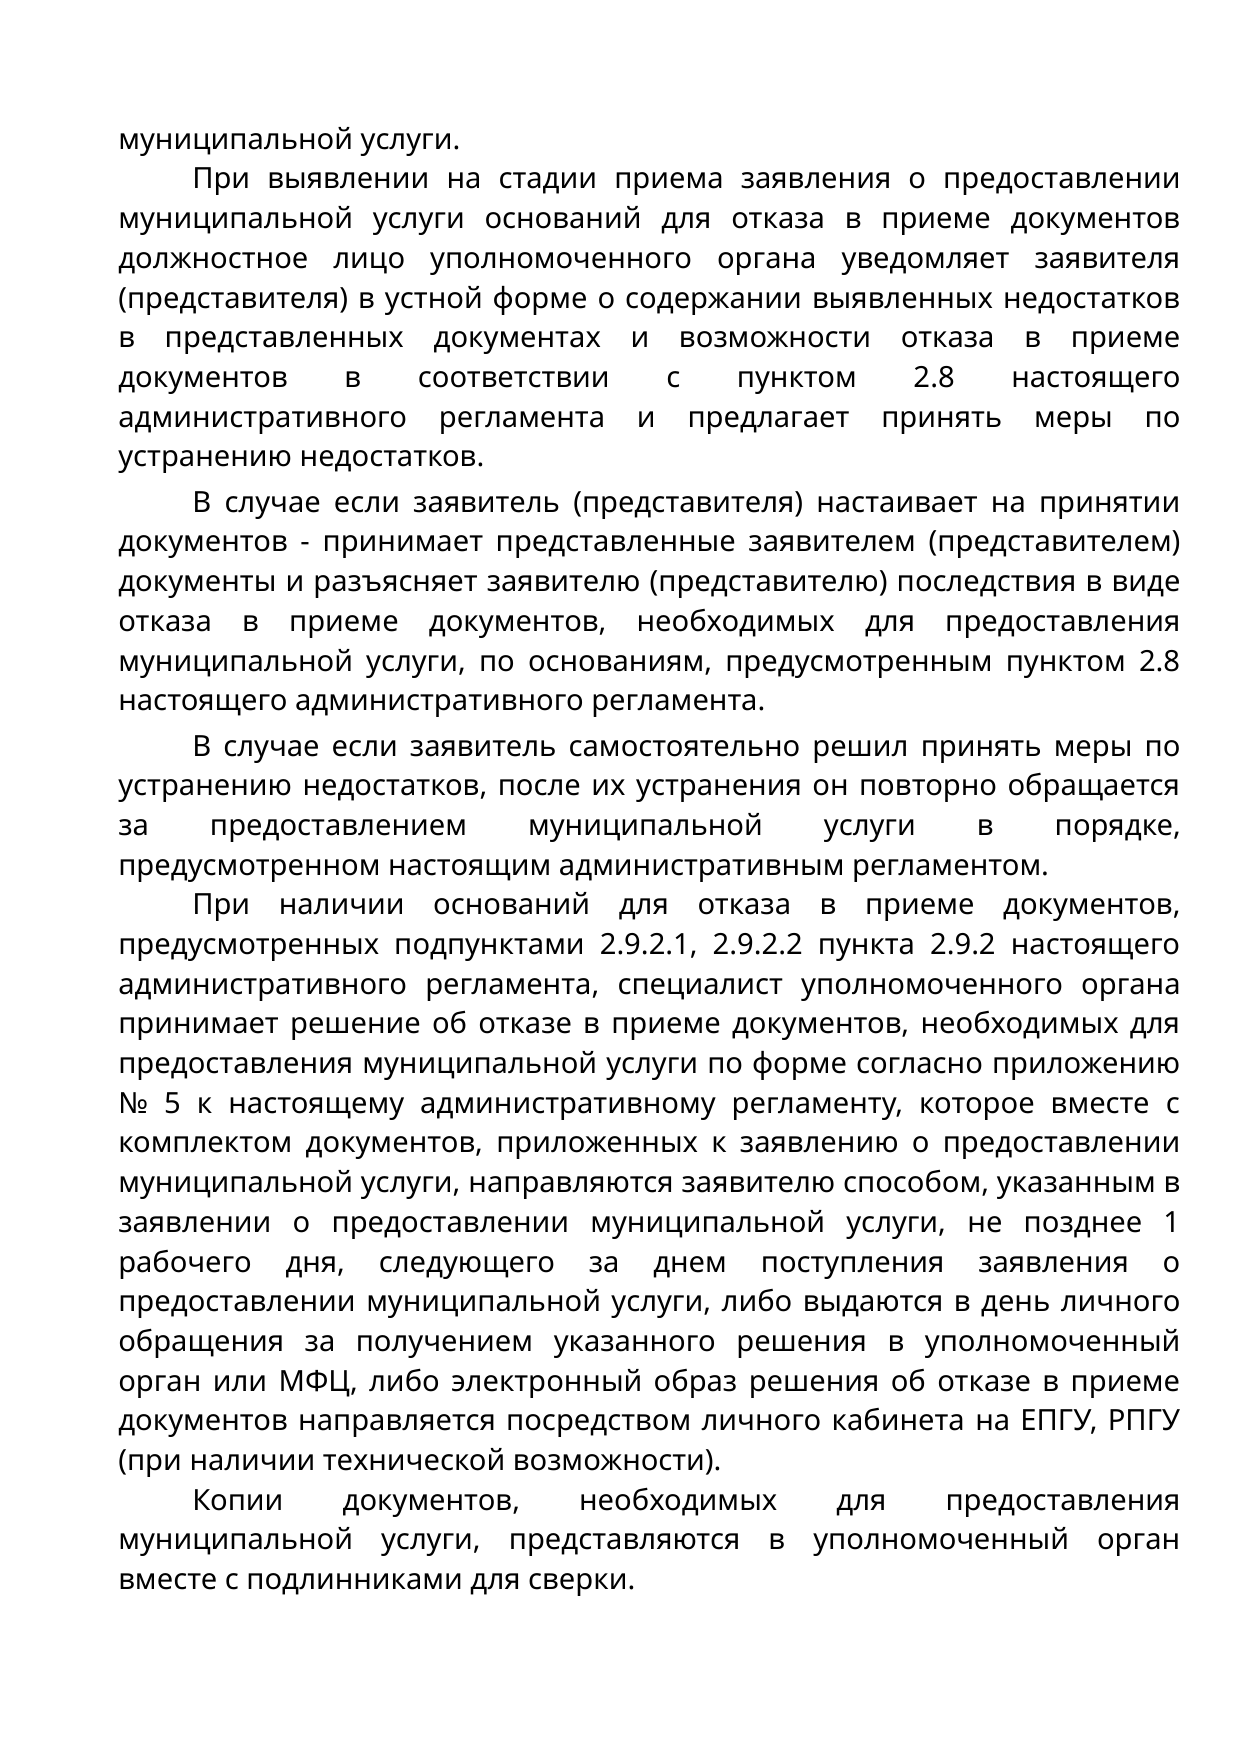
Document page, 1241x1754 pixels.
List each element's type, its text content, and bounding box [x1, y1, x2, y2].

text Копии документов, необходимых для предоставления муниципальной услуги, представляются в уполномоченный орган вместе с подлинниками для сверки. [118, 1479, 1181, 1598]
text При выявлении на стадии приема заявления о предоставлении муниципальной услуги оснований для отказа в приеме документов должностное лицо уполномоченного органа уведомляет заявителя (представителя) в устной форме о содержании выявленных недостатков в представленных документах и возможности отказа в приеме документов в соответствии с пунктом 2.8 настоящего административного регламента и предлагает принять меры по устранению недостатков. [118, 158, 1181, 475]
text В случае если заявитель (представителя) настаивает на принятии документов - принимает представленные заявителем (представителем) документы и разъясняет заявителю (представителю) последствия в виде отказа в приеме документов, необходимых для предоставления муниципальной услуги, по основаниям, предусмотренным пунктом 2.8 настоящего административного регламента. [118, 481, 1181, 719]
text При наличии оснований для отказа в приеме документов, предусмотренных подпунктами 2.9.2.1, 2.9.2.2 пункта 2.9.2 настоящего административного регламента, специалист уполномоченного органа принимает решение об отказе в приеме документов, необходимых для предоставления муниципальной услуги по форме согласно приложению № 5 к настоящему административному регламенту, которое вместе с комплектом документов, приложенных к заявлению о предоставлении муниципальной услуги, направляются заявителю способом, указанным в заявлении о предоставлении муниципальной услуги, не позднее 1 рабочего дня, следующего за днем поступления заявления о предоставлении муниципальной услуги, либо выдаются в день личного обращения за получением указанного решения в уполномоченный орган или МФЦ, либо электронный образ решения об отказе в приеме документов направляется посредством личного кабинета на ЕПГУ, РПГУ (при наличии технической возможности). [118, 884, 1181, 1479]
text В случае если заявитель самостоятельно решил принять меры по устранению недостатков, после их устранения он повторно обращается за предоставлением муниципальной услуги в порядке, предусмотренном настоящим административным регламентом. [118, 725, 1181, 884]
text муниципальной услуги. [118, 118, 1181, 158]
